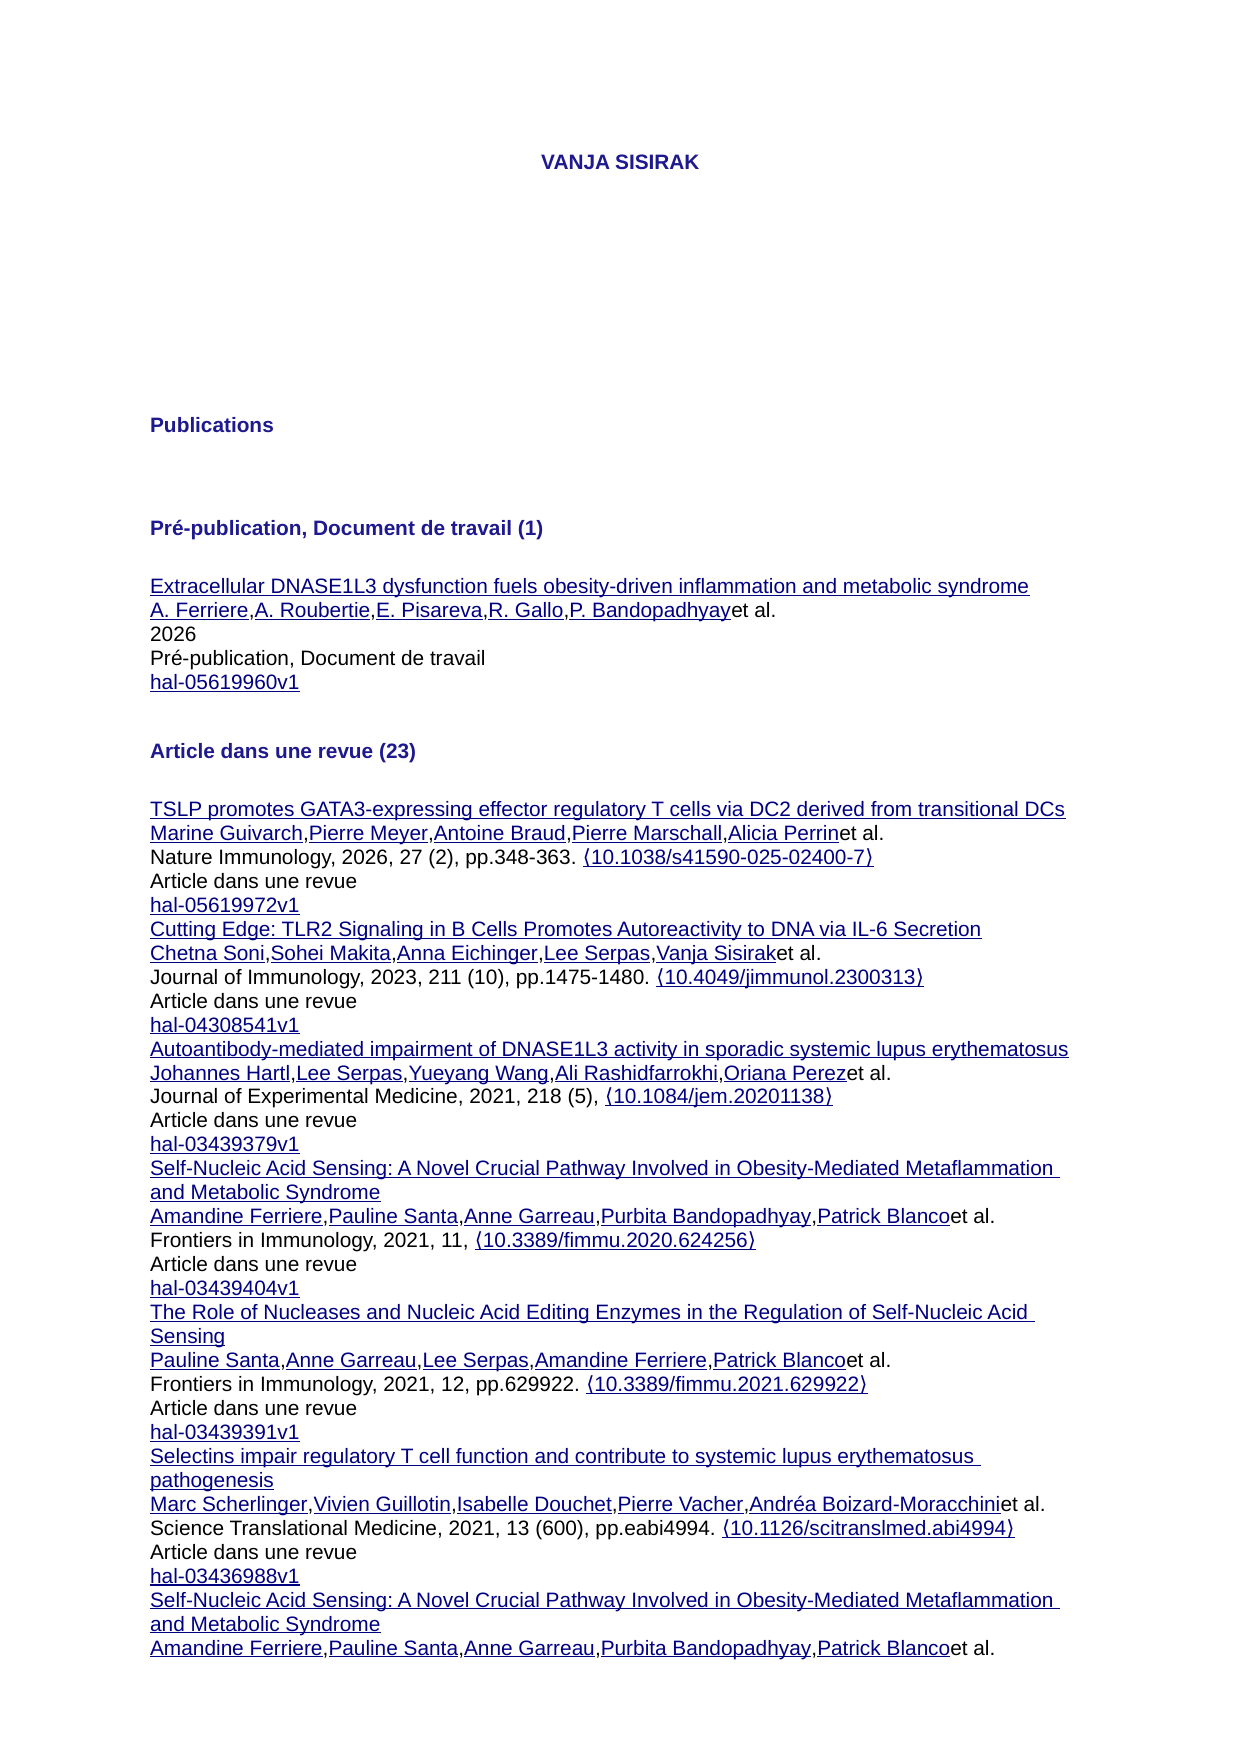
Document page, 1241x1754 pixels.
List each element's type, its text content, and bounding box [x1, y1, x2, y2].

table_header Extracellular DNASE1L3 dysfunction fuels obesity-driven inflammation and metabolic syndrome A. Ferriere,A. Roubertie,E. Pisareva,R. Gallo,P. Bandopadhyayet al. 2026 Pré-publication, Document de travail hal-05619960v1 [150, 574, 1090, 694]
table_cell Selectins impair regulatory T cell function and contribute to systemic lupus erythematosus pathogenesis Marc Scherlinger,Vivien Guillotin,Isabelle Douchet,Pierre Vacher,Andréa Boizard-Moracchiniet al. Science Translational Medicine, 2021, 13 (600), pp.eabi4994. ⟨10.1126/scitranslmed.abi4994⟩ Article dans une revue hal-03436988v1 [150, 1444, 1090, 1587]
table_cell Self-Nucleic Acid Sensing: A Novel Crucial Pathway Involved in Obesity-Mediated Metaflammation and Metabolic Syndrome Amandine Ferriere,Pauline Santa,Anne Garreau,Purbita Bandopadhyay,Patrick Blancoet al. Frontiers in Immunology, 2021, 11, ⟨10.3389/fimmu.2020.624256⟩ Article dans une revue hal-03439404v1 [150, 1156, 1090, 1300]
table_cell Autoantibody-mediated impairment of DNASE1L3 activity in sporadic systemic lupus erythematosus Johannes Hartl,Lee Serpas,Yueyang Wang,Ali Rashidfarrokhi,Oriana Perezet al. Journal of Experimental Medicine, 2021, 218 (5), ⟨10.1084/jem.20201138⟩ Article dans une revue hal-03439379v1 [150, 1036, 1090, 1156]
subtitle VANJA SISIRAK [150, 150, 1090, 174]
table_cell Self-Nucleic Acid Sensing: A Novel Crucial Pathway Involved in Obesity-Mediated Metaflammation and Metabolic Syndrome Amandine Ferriere,Pauline Santa,Anne Garreau,Purbita Bandopadhyay,Patrick Blancoet al. [150, 1588, 1090, 1659]
subtitle Publications [150, 412, 1090, 436]
subtitle Article dans une revue (23) [150, 738, 1090, 762]
table_cell The Role of Nucleases and Nucleic Acid Editing Enzymes in the Regulation of Self-Nucleic Acid Sensing Pauline Santa,Anne Garreau,Lee Serpas,Amandine Ferriere,Patrick Blancoet al. Frontiers in Immunology, 2021, 12, pp.629922. ⟨10.3389/fimmu.2021.629922⟩ Article dans une revue hal-03439391v1 [150, 1300, 1090, 1444]
subtitle Pré-publication, Document de travail (1) [150, 516, 1090, 539]
table_header TSLP promotes GATA3-expressing effector regulatory T cells via DC2 derived from transitional DCs Marine Guivarch,Pierre Meyer,Antoine Braud,Pierre Marschall,Alicia Perrinet al. Nature Immunology, 2026, 27 (2), pp.348-363. ⟨10.1038/s41590-025-02400-7⟩ Article dans une revue hal-05619972v1 [150, 797, 1090, 917]
table_cell Cutting Edge: TLR2 Signaling in B Cells Promotes Autoreactivity to DNA via IL-6 Secretion Chetna Soni,Sohei Makita,Anna Eichinger,Lee Serpas,Vanja Sisiraket al. Journal of Immunology, 2023, 211 (10), pp.1475-1480. ⟨10.4049/jimmunol.2300313⟩ Article dans une revue hal-04308541v1 [150, 917, 1090, 1036]
